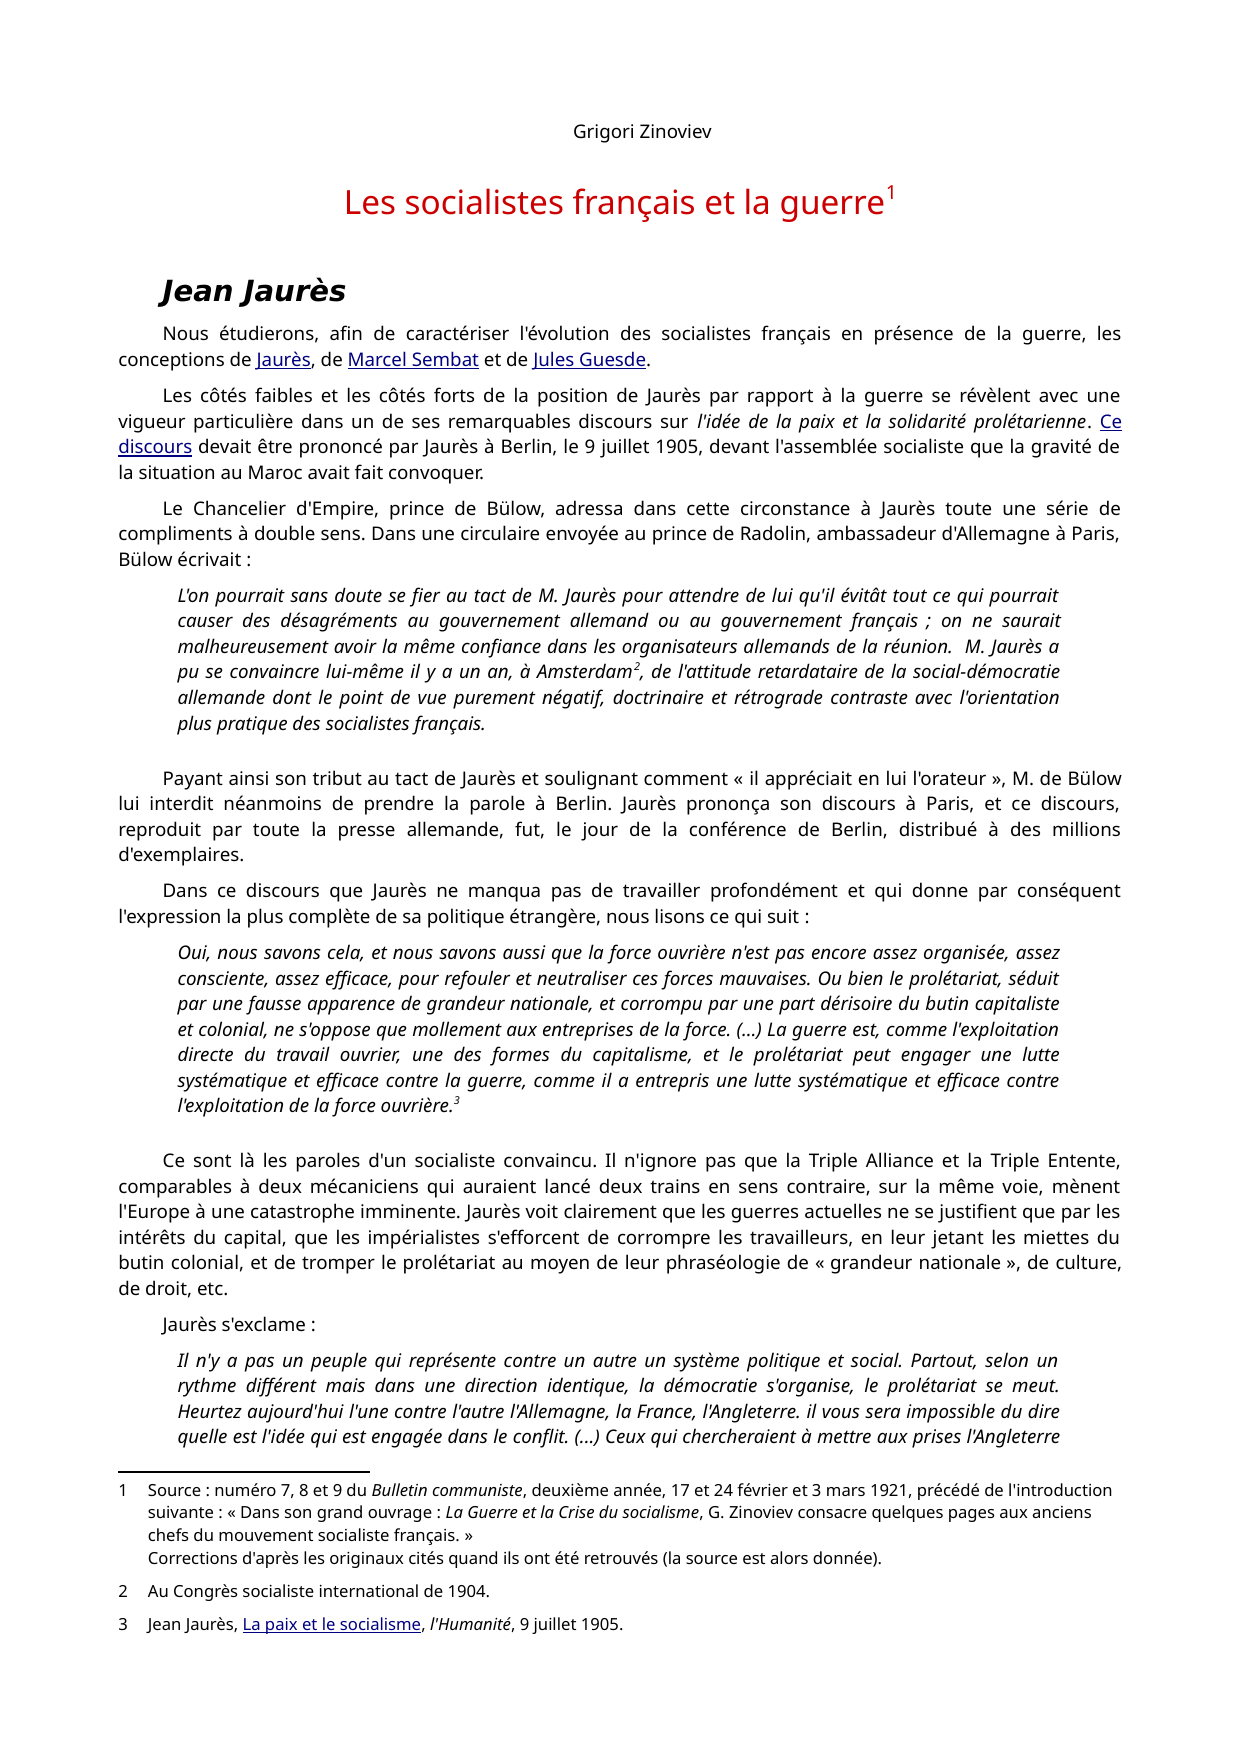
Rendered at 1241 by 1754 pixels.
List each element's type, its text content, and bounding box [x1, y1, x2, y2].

text Ce sont là les paroles d'un socialiste convaincu. Il n'ignore pas que la Triple Alliance et la Triple Entente, comparables à deux mécaniciens qui auraient lancé deux trains en sens contraire, sur la même voie, mènent l'Europe à une catastrophe imminente. Jaurès voit clairement que les guerres actuelles ne se justifient que par les intérêts du capital, que les impérialistes s'efforcent de corrompre les travailleurs, en leur jetant les miettes du butin colonial, et de tromper le prolétariat au moyen de leur phraséologie de « grandeur nationale », de culture, de droit, etc. [118, 1147, 1122, 1301]
text Les côtés faibles et les côtés forts de la position de Jaurès par rapport à la guerre se révèlent avec une vigueur particulière dans un de ses remarquables discours sur l'idée de la paix et la solidarité prolétarienne. Ce discours devait être prononcé par Jaurès à Berlin, le 9 juillet 1905, devant l'assemblée socialiste que la gravité de la situation au Maroc avait fait convoquer. [118, 382, 1122, 484]
text Nous étudierons, afin de caractériser l'évolution des socialistes français en présence de la guerre, les conceptions de Jaurès, de Marcel Sembat et de Jules Guesde. [118, 321, 1122, 372]
text Dans ce discours que Jaurès ne manqua pas de travailler profondément et qui donne par conséquent l'expression la plus complète de sa politique étrangère, nous lisons ce qui suit : [118, 878, 1122, 929]
text Jaurès s'exclame : [118, 1311, 1122, 1337]
text Grigori Zinoviev [118, 118, 1122, 144]
subtitle Les socialistes français et la guerre [118, 179, 1122, 224]
text Il n'y a pas un peuple qui représente contre un autre un système politique et social. Partout, selon un rythme différent mais dans une direction identique, la démocratie s'organise, le prolétariat se meut. Heurtez aujourd'hui l'une contre l'autre l'Allemagne, la France, l'Angleterre. il vous sera impossible du dire quelle est l'idée qui est engagée dans le conflit. (...) Ceux qui chercheraient à mettre aux prises l'Angleterre [177, 1347, 1063, 1449]
subtitle Jean Jaurès [118, 274, 1122, 308]
text L'on pourrait sans doute se fier au tact de M. Jaurès pour attendre de lui qu'il évitât tout ce qui pourrait causer des désagréments au gouvernement allemand ou au gouvernement français ; on ne saurait malheureusement avoir la même confiance dans les organisateurs allemands de la réunion. M. Jaurès a pu se convaincre lui-même il y a un an, à Amsterdam, de l'attitude retardataire de la social-démocratie allemande dont le point de vue purement négatif, doctrinaire et rétrograde contraste avec l'orientation plus pratique des socialistes français. [177, 582, 1063, 735]
text Jean Jaurès, La paix et le socialisme, l'Humanité, 9 juillet 1905. [118, 1613, 1122, 1636]
text Le Chancelier d'Empire, prince de Bülow, adressa dans cette circonstance à Jaurès toute une série de compliments à double sens. Dans une circulaire envoyée au prince de Radolin, ambassadeur d'Allemagne à Paris, Bülow écrivait : [118, 495, 1122, 572]
text Au Congrès socialiste international de 1904. [118, 1580, 1122, 1602]
text Oui, nous savons cela, et nous savons aussi que la force ouvrière n'est pas encore assez organisée, assez consciente, assez efficace, pour refouler et neutraliser ces forces mauvaises. Ou bien le prolétariat, séduit par une fausse apparence de grandeur nationale, et corrompu par une part dérisoire du butin capitaliste et colonial, ne s'oppose que mollement aux entreprises de la force. (…) La guerre est, comme l'exploitation directe du travail ouvrier, une des formes du capitalisme, et le prolétariat peut engager une lutte systématique et efficace contre la guerre, comme il a entrepris une lutte systématique et efficace contre l'exploitation de la force ouvrière. [177, 939, 1063, 1118]
text Payant ainsi son tribut au tact de Jaurès et soulignant comment « il appréciait en lui l'orateur », M. de Bülow lui interdit néanmoins de prendre la parole à Berlin. Jaurès prononça son discours à Paris, et ce discours, reproduit par toute la presse allemande, fut, le jour de la conférence de Berlin, distribué à des millions d'exemplaires. [118, 765, 1122, 867]
text Source : numéro 7, 8 et 9 du Bulletin communiste, deuxième année, 17 et 24 février et 3 mars 1921, précédé de l'introduction suivante : « Dans son grand ouvrage : La Guerre et la Crise du socialisme, G. Zinoviev consacre quelques pages aux anciens chefs du mouvement socialiste français. » Corrections d'après les originaux cités quand ils ont été retrouvés (la source est alors donnée). [118, 1478, 1122, 1569]
